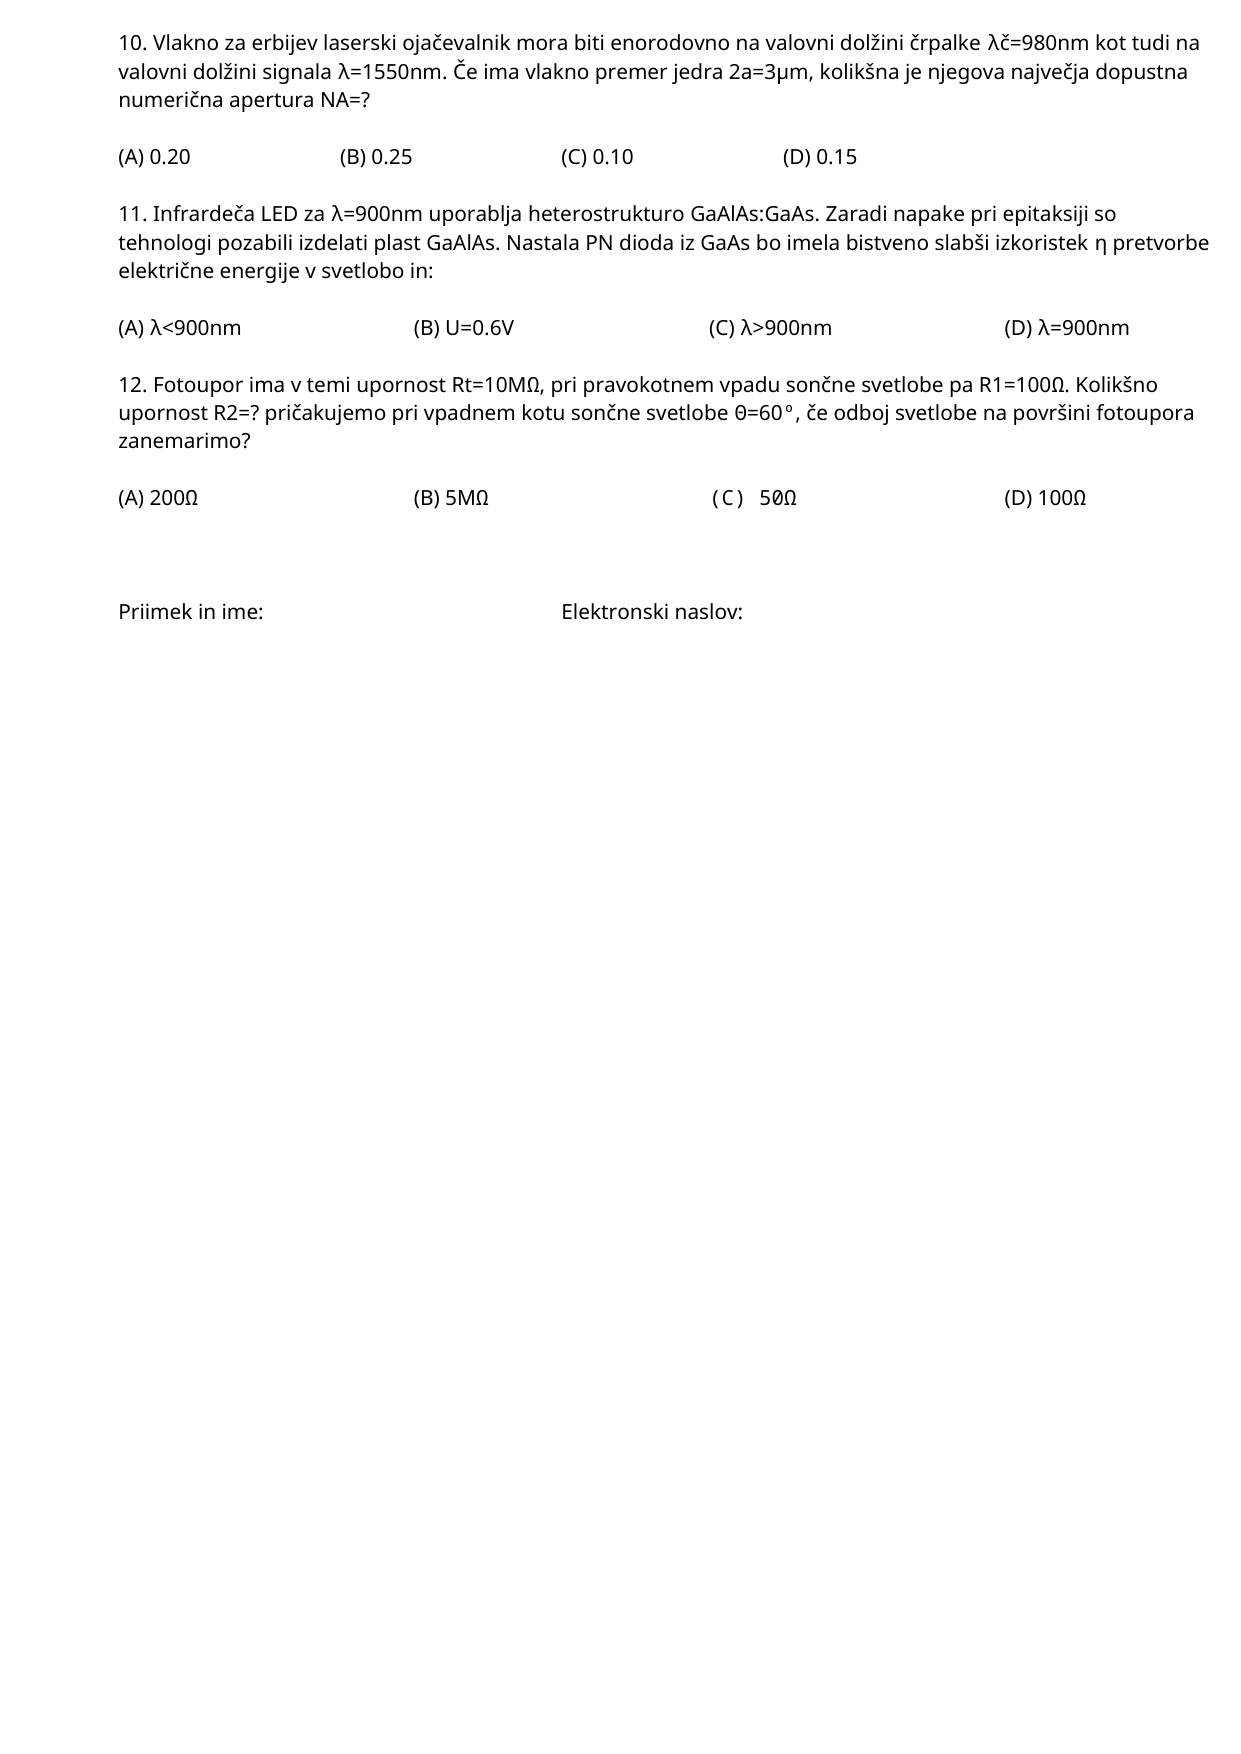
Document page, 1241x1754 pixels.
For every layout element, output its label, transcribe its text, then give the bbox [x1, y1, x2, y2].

text 11. Infrardeča LED za λ=900nm uporablja heterostrukturo GaAlAs:GaAs. Zaradi napake pri epitaksiji so tehnologi pozabili izdelati plast GaAlAs. Nastala PN dioda iz GaAs bo imela bistveno slabši izkoristek η pretvorbe električne energije v svetlobo in: [118, 199, 1212, 284]
text Priimek in ime: Elektronski naslov: [118, 597, 1212, 626]
text (A) 200Ω (B) 5MΩ (C) 50Ω (D) 100Ω [118, 483, 1212, 512]
text 12. Fotoupor ima v temi upornost Rt=10MΩ, pri pravokotnem vpadu sončne svetlobe pa R1=100Ω. Kolikšno upornost R2=? pričakujemo pri vpadnem kotu sončne svetlobe Θ=60º, če odboj svetlobe na površini fotoupora zanemarimo? [118, 370, 1212, 455]
text (A) 0.20 (B) 0.25 (C) 0.10 (D) 0.15 [118, 142, 1212, 171]
text 10. Vlakno za erbijev laserski ojačevalnik mora biti enorodovno na valovni dolžini črpalke λč=980nm kot tudi na valovni dolžini signala λ=1550nm. Če ima vlakno premer jedra 2a=3μm, kolikšna je njegova največja dopustna numerična apertura NA=? [118, 28, 1212, 114]
text (A) λ<900nm (B) U=0.6V (C) λ>900nm (D) λ=900nm [118, 313, 1212, 341]
